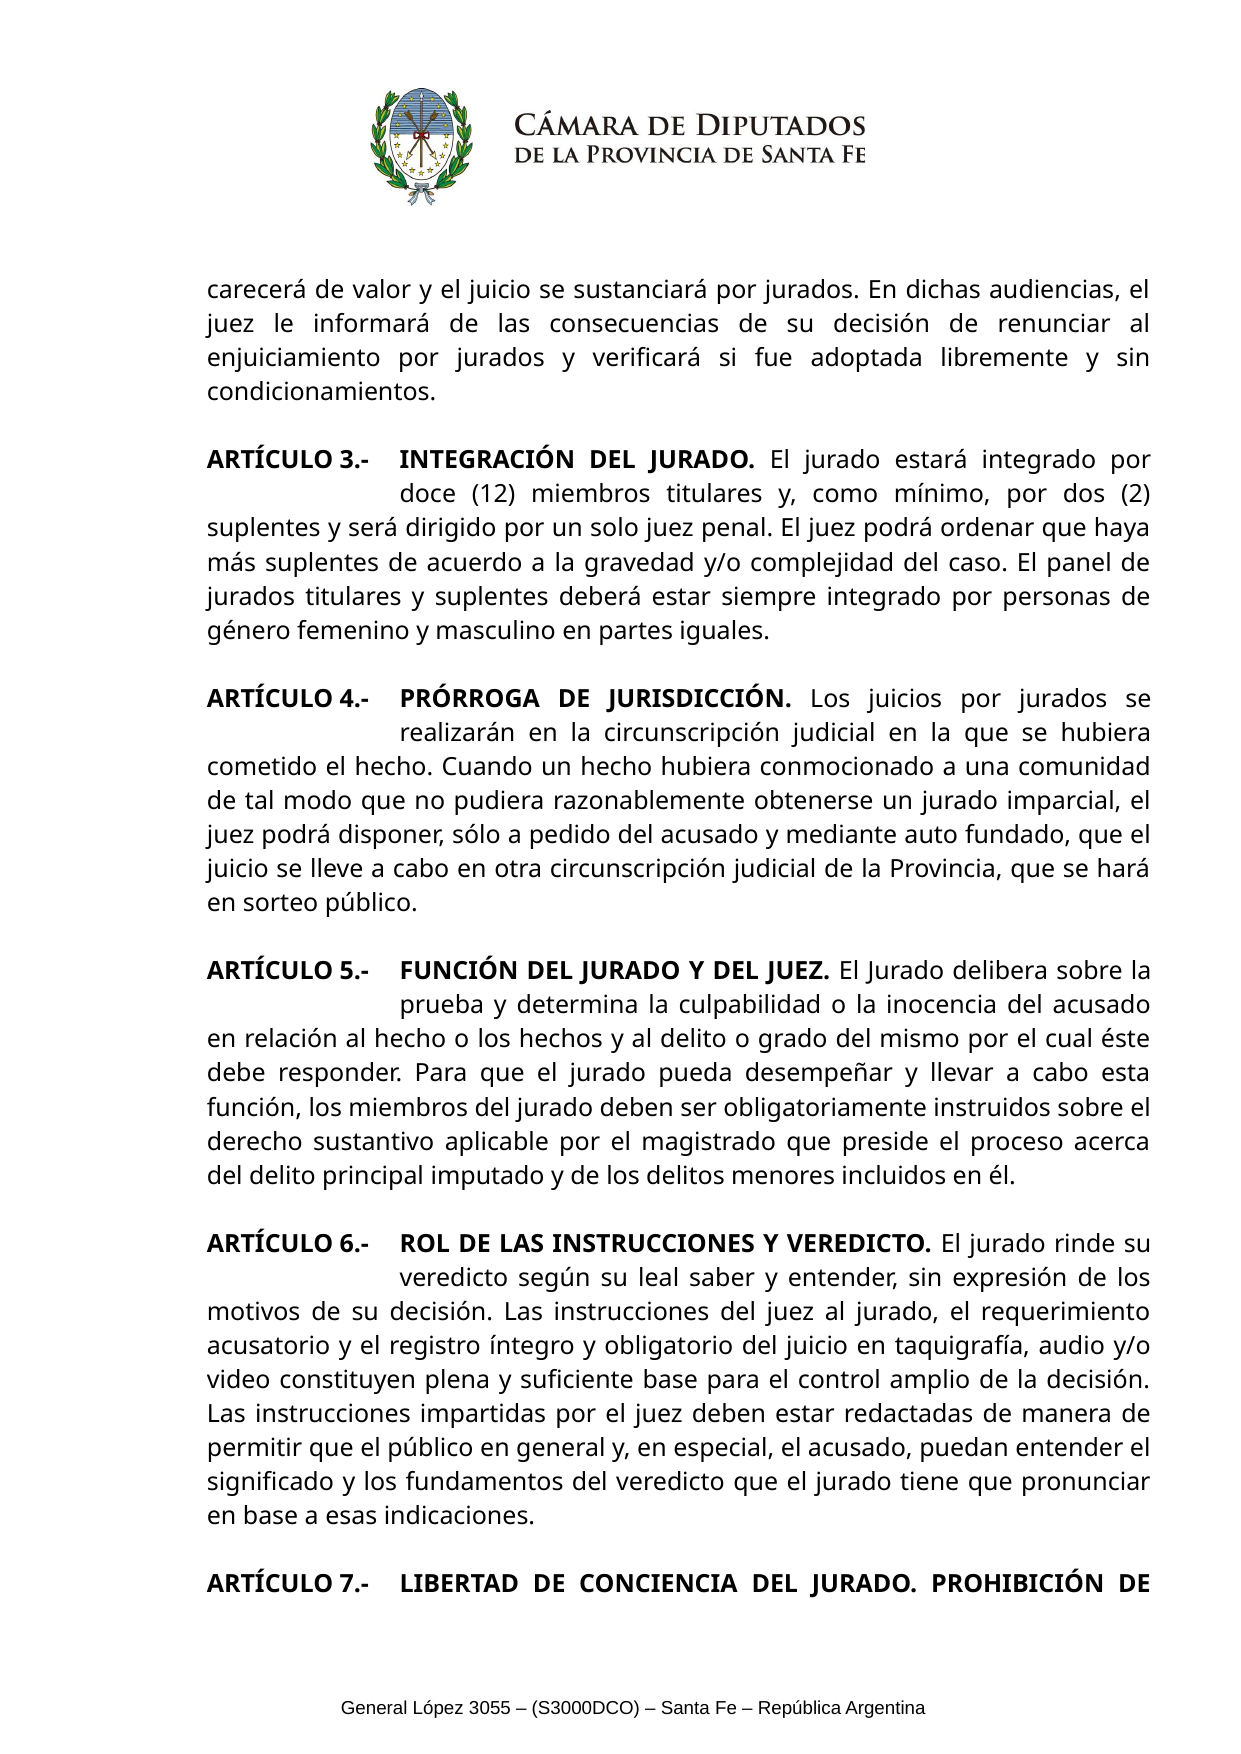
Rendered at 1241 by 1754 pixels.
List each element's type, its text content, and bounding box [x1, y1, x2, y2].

table_header ARTÍCULO 4.- [207, 680, 399, 731]
text carecerá de valor y el juicio se sustanciará por jurados. En dichas audiencias, el juez le informará de las consecuencias de su decisión de renunciar al enjuiciamiento por jurados y verificará si fue adoptada libremente y sin condicionamientos. [207, 272, 1152, 408]
text FUNCIÓN DEL JURADO Y DEL JUEZ. El Jurado delibera sobre la prueba y determina la culpabilidad o la inocencia del acusado en relación al hecho o los hechos y al delito o grado del mismo por el cual éste debe responder. Para que el jurado pueda desempeñar y llevar a cabo esta función, los miembros del jurado deben ser obligatoriamente instruidos sobre el derecho sustantivo aplicable por el magistrado que preside el proceso acerca del delito principal imputado y de los delitos menores incluidos en él. [207, 953, 1152, 1191]
table_header ARTÍCULO 6.- [207, 1225, 399, 1276]
text PRÓRROGA DE JURISDICCIÓN. Los juicios por jurados se realizarán en la circunscripción judicial en la que se hubiera cometido el hecho. Cuando un hecho hubiera conmocionado a una comunidad de tal modo que no pudiera razonablemente obtenerse un jurado imparcial, el juez podrá disponer, sólo a pedido del acusado y mediante auto fundado, que el juicio se lleve a cabo en otra circunscripción judicial de la Provincia, que se hará en sorteo público. [207, 680, 1152, 919]
text INTEGRACIÓN DEL JURADO. El jurado estará integrado por doce (12) miembros titulares y, como mínimo, por dos (2) suplentes y será dirigido por un solo juez penal. El juez podrá ordenar que haya más suplentes de acuerdo a la gravedad y/o complejidad del caso. El panel de jurados titulares y suplentes deberá estar siempre integrado por personas de género femenino y masculino en partes iguales. [207, 442, 1152, 646]
table_header ARTÍCULO 5.- [207, 953, 399, 1003]
text LIBERTAD DE CONCIENCIA DEL JURADO. PROHIBICIÓN DE [399, 1566, 1152, 1600]
table_header ARTÍCULO 7.- [207, 1566, 399, 1616]
text ROL DE LAS INSTRUCCIONES Y VEREDICTO. El jurado rinde su veredicto según su leal saber y entender, sin expresión de los motivos de su decisión. Las instrucciones del juez al jurado, el requerimiento acusatorio y el registro íntegro y obligatorio del juicio en taquigrafía, audio y/o video constituyen plena y suficiente base para el control amplio de la decisión. Las instrucciones impartidas por el juez deben estar redactadas de manera de permitir que el público en general y, en especial, el acusado, puedan entender el significado y los fundamentos del veredicto que el jurado tiene que pronunciar en base a esas indicaciones. [207, 1225, 1152, 1532]
picture [370, 88, 866, 210]
table_header ARTÍCULO 3.- [207, 442, 399, 492]
